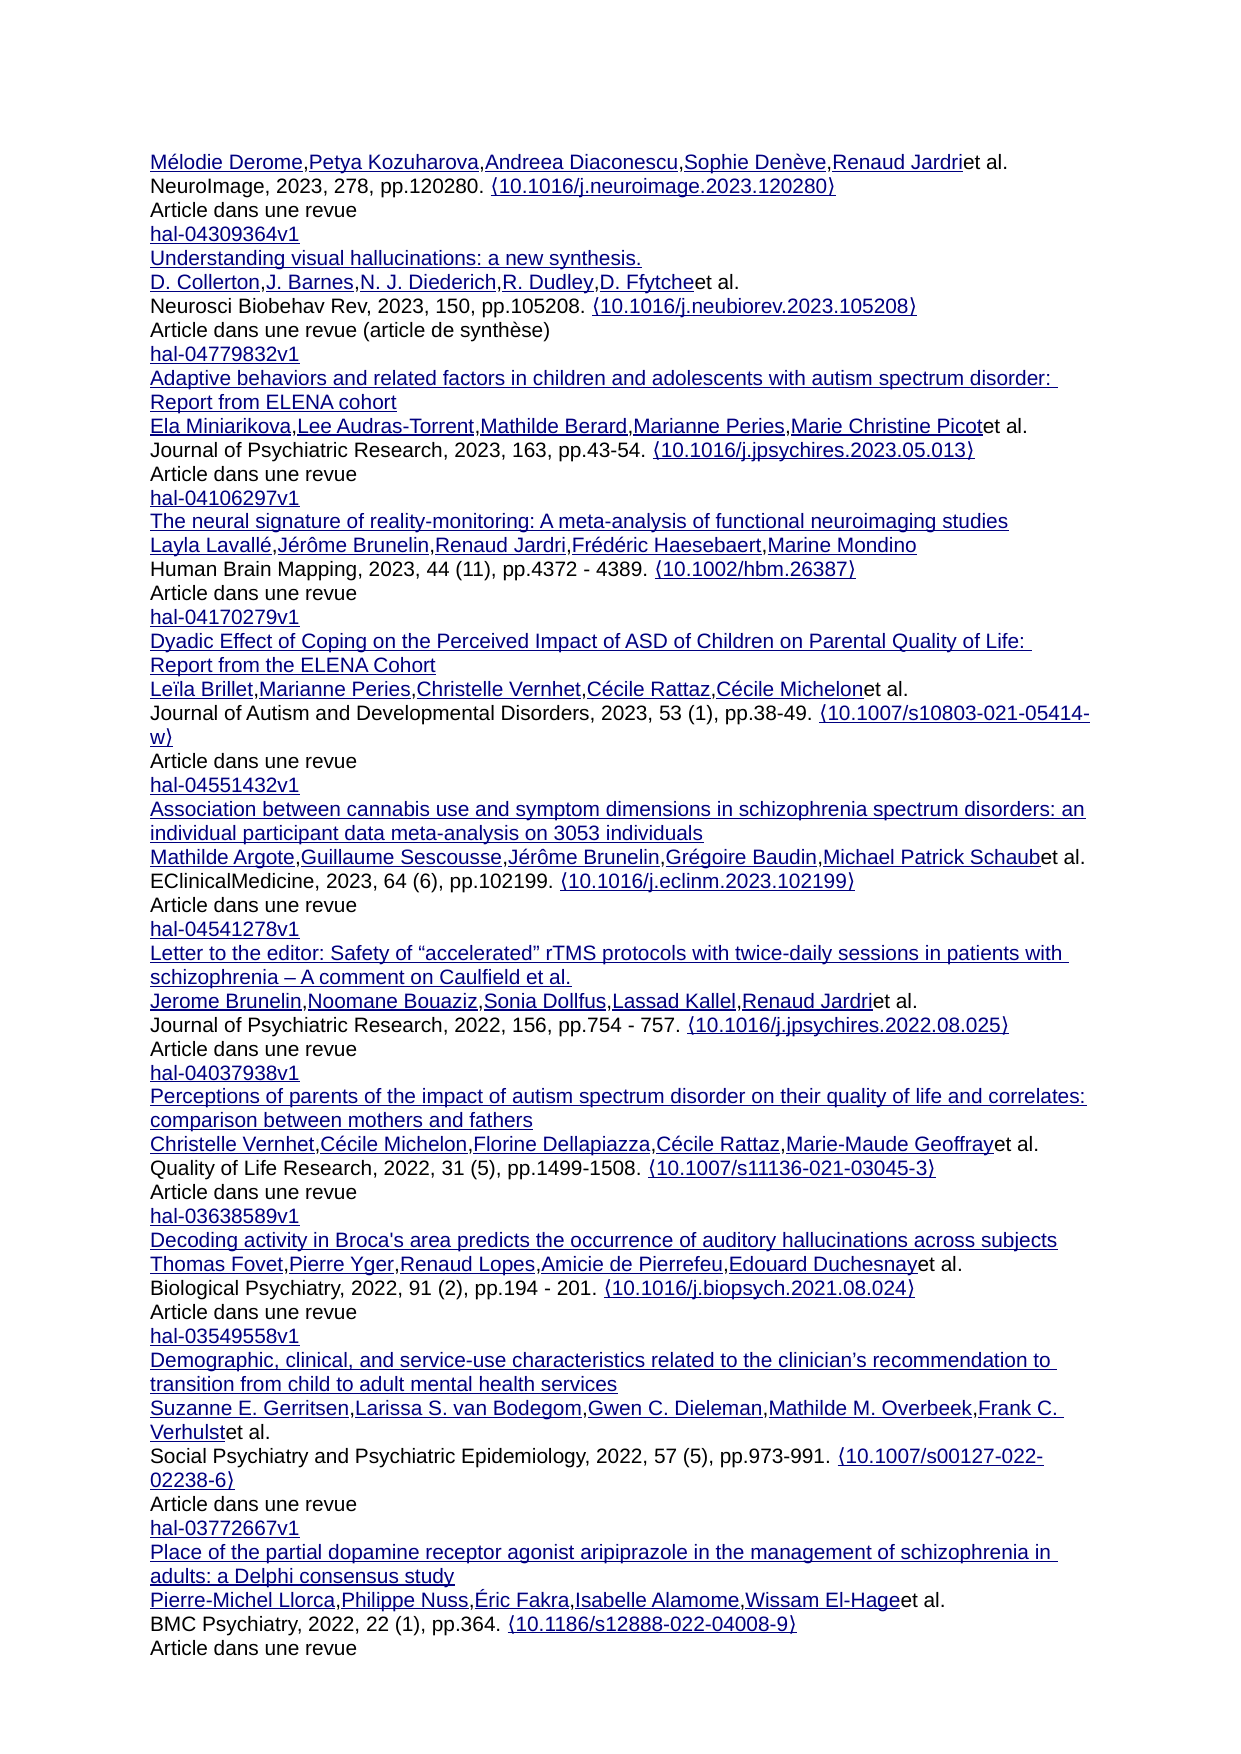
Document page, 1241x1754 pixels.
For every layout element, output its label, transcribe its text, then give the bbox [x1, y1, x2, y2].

table_cell Letter to the editor: Safety of “accelerated” rTMS protocols with twice-daily sessions in patients with schizophrenia – A comment on Caulfield et al. Jerome Brunelin,Noomane Bouaziz,Sonia Dollfus,Lassad Kallel,Renaud Jardriet al. Journal of Psychiatric Research, 2022, 156, pp.754 - 757. ⟨10.1016/j.jpsychires.2022.08.025⟩ Article dans une revue hal-04037938v1 [150, 941, 1090, 1084]
table_cell The neural signature of reality‐monitoring: A meta‐analysis of functional neuroimaging studies Layla Lavallé,Jérôme Brunelin,Renaud Jardri,Frédéric Haesebaert,Marine Mondino Human Brain Mapping, 2023, 44 (11), pp.4372 - 4389. ⟨10.1002/hbm.26387⟩ Article dans une revue hal-04170279v1 [150, 509, 1090, 629]
table_cell Association between cannabis use and symptom dimensions in schizophrenia spectrum disorders: an individual participant data meta-analysis on 3053 individuals Mathilde Argote,Guillaume Sescousse,Jérôme Brunelin,Grégoire Baudin,Michael Patrick Schaubet al. EClinicalMedicine, 2023, 64 (6), pp.102199. ⟨10.1016/j.eclinm.2023.102199⟩ Article dans une revue hal-04541278v1 [150, 797, 1090, 941]
table_cell Adaptive behaviors and related factors in children and adolescents with autism spectrum disorder: Report from ELENA cohort Ela Miniarikova,Lee Audras-Torrent,Mathilde Berard,Marianne Peries,Marie Christine Picotet al. Journal of Psychiatric Research, 2023, 163, pp.43-54. ⟨10.1016/j.jpsychires.2023.05.013⟩ Article dans une revue hal-04106297v1 [150, 366, 1090, 509]
table_cell Dyadic Effect of Coping on the Perceived Impact of ASD of Children on Parental Quality of Life: Report from the ELENA Cohort Leïla Brillet,Marianne Peries,Christelle Vernhet,Cécile Rattaz,Cécile Michelonet al. Journal of Autism and Developmental Disorders, 2023, 53 (1), pp.38-49. ⟨10.1007/s10803-021-05414-w⟩ Article dans une revue hal-04551432v1 [150, 629, 1090, 797]
table_cell Place of the partial dopamine receptor agonist aripiprazole in the management of schizophrenia in adults: a Delphi consensus study Pierre-Michel Llorca,Philippe Nuss,Éric Fakra,Isabelle Alamome,Wissam El-Hageet al. BMC Psychiatry, 2022, 22 (1), pp.364. ⟨10.1186/s12888-022-04008-9⟩ Article dans une revue [150, 1540, 1090, 1659]
table_cell Decoding activity in Broca's area predicts the occurrence of auditory hallucinations across subjects Thomas Fovet,Pierre Yger,Renaud Lopes,Amicie de Pierrefeu,Edouard Duchesnayet al. Biological Psychiatry, 2022, 91 (2), pp.194 - 201. ⟨10.1016/j.biopsych.2021.08.024⟩ Article dans une revue hal-03549558v1 [150, 1228, 1090, 1348]
table_cell Demographic, clinical, and service-use characteristics related to the clinician’s recommendation to transition from child to adult mental health services Suzanne E. Gerritsen,Larissa S. van Bodegom,Gwen C. Dieleman,Mathilde M. Overbeek,Frank C. Verhulstet al. Social Psychiatry and Psychiatric Epidemiology, 2022, 57 (5), pp.973-991. ⟨10.1007/s00127-022-02238-6⟩ Article dans une revue hal-03772667v1 [150, 1348, 1090, 1539]
table_cell Perceptions of parents of the impact of autism spectrum disorder on their quality of life and correlates: comparison between mothers and fathers Christelle Vernhet,Cécile Michelon,Florine Dellapiazza,Cécile Rattaz,Marie-Maude Geoffrayet al. Quality of Life Research, 2022, 31 (5), pp.1499-1508. ⟨10.1007/s11136-021-03045-3⟩ Article dans une revue hal-03638589v1 [150, 1084, 1090, 1228]
table_cell Mélodie Derome,Petya Kozuharova,Andreea Diaconescu,Sophie Denève,Renaud Jardriet al. NeuroImage, 2023, 278, pp.120280. ⟨10.1016/j.neuroimage.2023.120280⟩ Article dans une revue hal-04309364v1 [150, 150, 1090, 246]
table_cell Understanding visual hallucinations: a new synthesis. D. Collerton,J. Barnes,N. J. Diederich,R. Dudley,D. Ffytcheet al. Neurosci Biobehav Rev, 2023, 150, pp.105208. ⟨10.1016/j.neubiorev.2023.105208⟩ Article dans une revue (article de synthèse) hal-04779832v1 [150, 246, 1090, 366]
